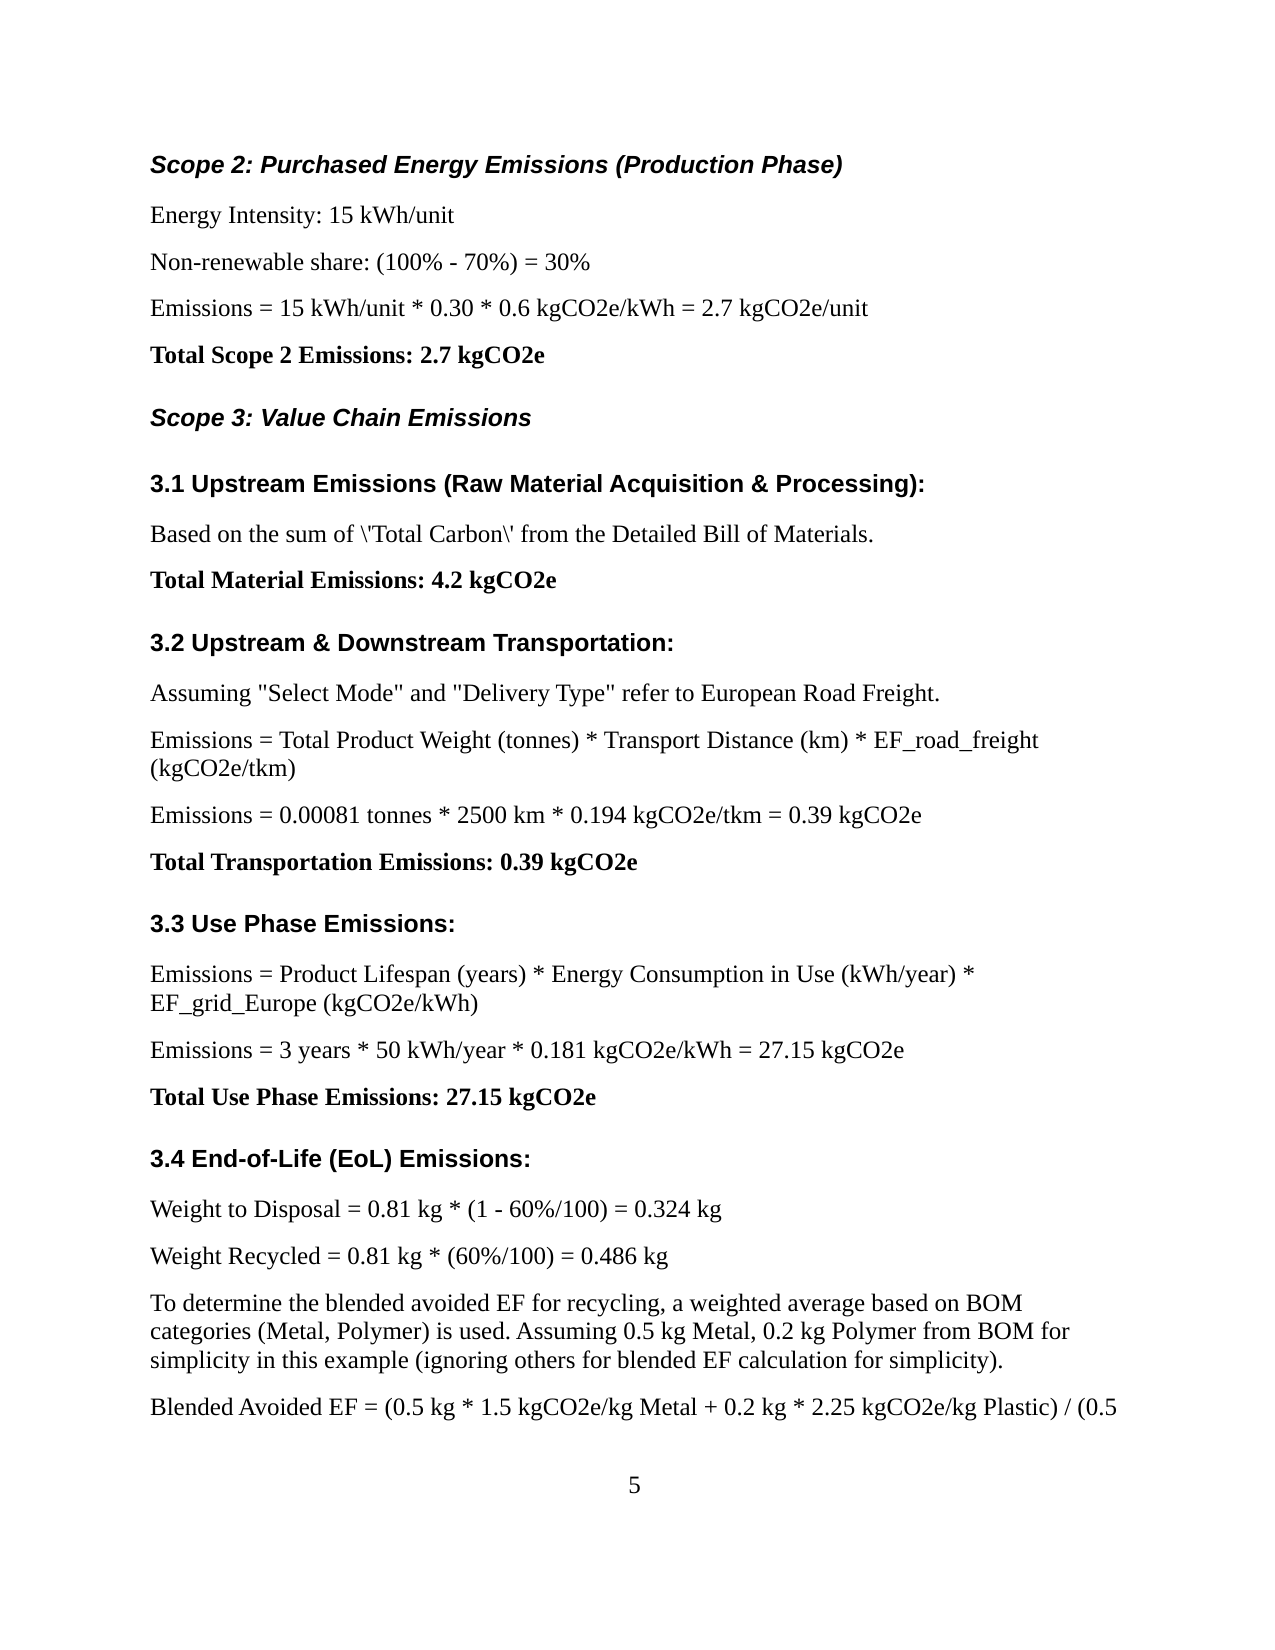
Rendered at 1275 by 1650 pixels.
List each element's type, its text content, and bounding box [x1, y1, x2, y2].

text Emissions = 3 years * 50 kWh/year * 0.181 kgCO2e/kWh = 27.15 kgCO2e [150, 1035, 1125, 1064]
text Based on the sum of \'Total Carbon\' from the Detailed Bill of Materials. [150, 519, 1125, 547]
text Total Transportation Emissions: 0.39 kgCO2e [150, 847, 1125, 876]
subtitle 3.2 Upstream & Downstream Transportation: [150, 628, 1125, 657]
subtitle 3.3 Use Phase Emissions: [150, 909, 1125, 938]
text To determine the blended avoided EF for recycling, a weighted average based on BOM categories (Metal, Polymer) is used. Assuming 0.5 kg Metal, 0.2 kg Polymer from BOM for simplicity in this example (ignoring others for blended EF calculation for simplicity). [150, 1288, 1125, 1374]
text Total Use Phase Emissions: 27.15 kgCO2e [150, 1082, 1125, 1110]
text Non-renewable share: (100% - 70%) = 30% [150, 247, 1125, 275]
subtitle 3.1 Upstream Emissions (Raw Material Acquisition & Processing): [150, 469, 1125, 497]
text Energy Intensity: 15 kWh/unit [150, 200, 1125, 229]
subtitle Scope 3: Value Chain Emissions [150, 403, 1125, 431]
text Emissions = 0.00081 tonnes * 2500 km * 0.194 kgCO2e/tkm = 0.39 kgCO2e [150, 800, 1125, 829]
text Weight Recycled = 0.81 kg * (60%/100) = 0.486 kg [150, 1241, 1125, 1270]
text Emissions = 15 kWh/unit * 0.30 * 0.6 kgCO2e/kWh = 2.7 kgCO2e/unit [150, 293, 1125, 322]
subtitle Scope 2: Purchased Energy Emissions (Production Phase) [150, 150, 1125, 178]
text Blended Avoided EF = (0.5 kg * 1.5 kgCO2e/kg Metal + 0.2 kg * 2.25 kgCO2e/kg Plastic) / (0.5 [150, 1392, 1125, 1421]
text Emissions = Total Product Weight (tonnes) * Transport Distance (km) * EF_road_freight (kgCO2e/tkm) [150, 725, 1125, 782]
text Weight to Disposal = 0.81 kg * (1 - 60%/100) = 0.324 kg [150, 1194, 1125, 1223]
text Total Material Emissions: 4.2 kgCO2e [150, 565, 1125, 594]
text Emissions = Product Lifespan (years) * Energy Consumption in Use (kWh/year) * EF_grid_Europe (kgCO2e/kWh) [150, 959, 1125, 1017]
text Assuming "Select Mode" and "Delivery Type" refer to European Road Freight. [150, 678, 1125, 707]
subtitle 3.4 End-of-Life (EoL) Emissions: [150, 1144, 1125, 1173]
text Total Scope 2 Emissions: 2.7 kgCO2e [150, 340, 1125, 369]
